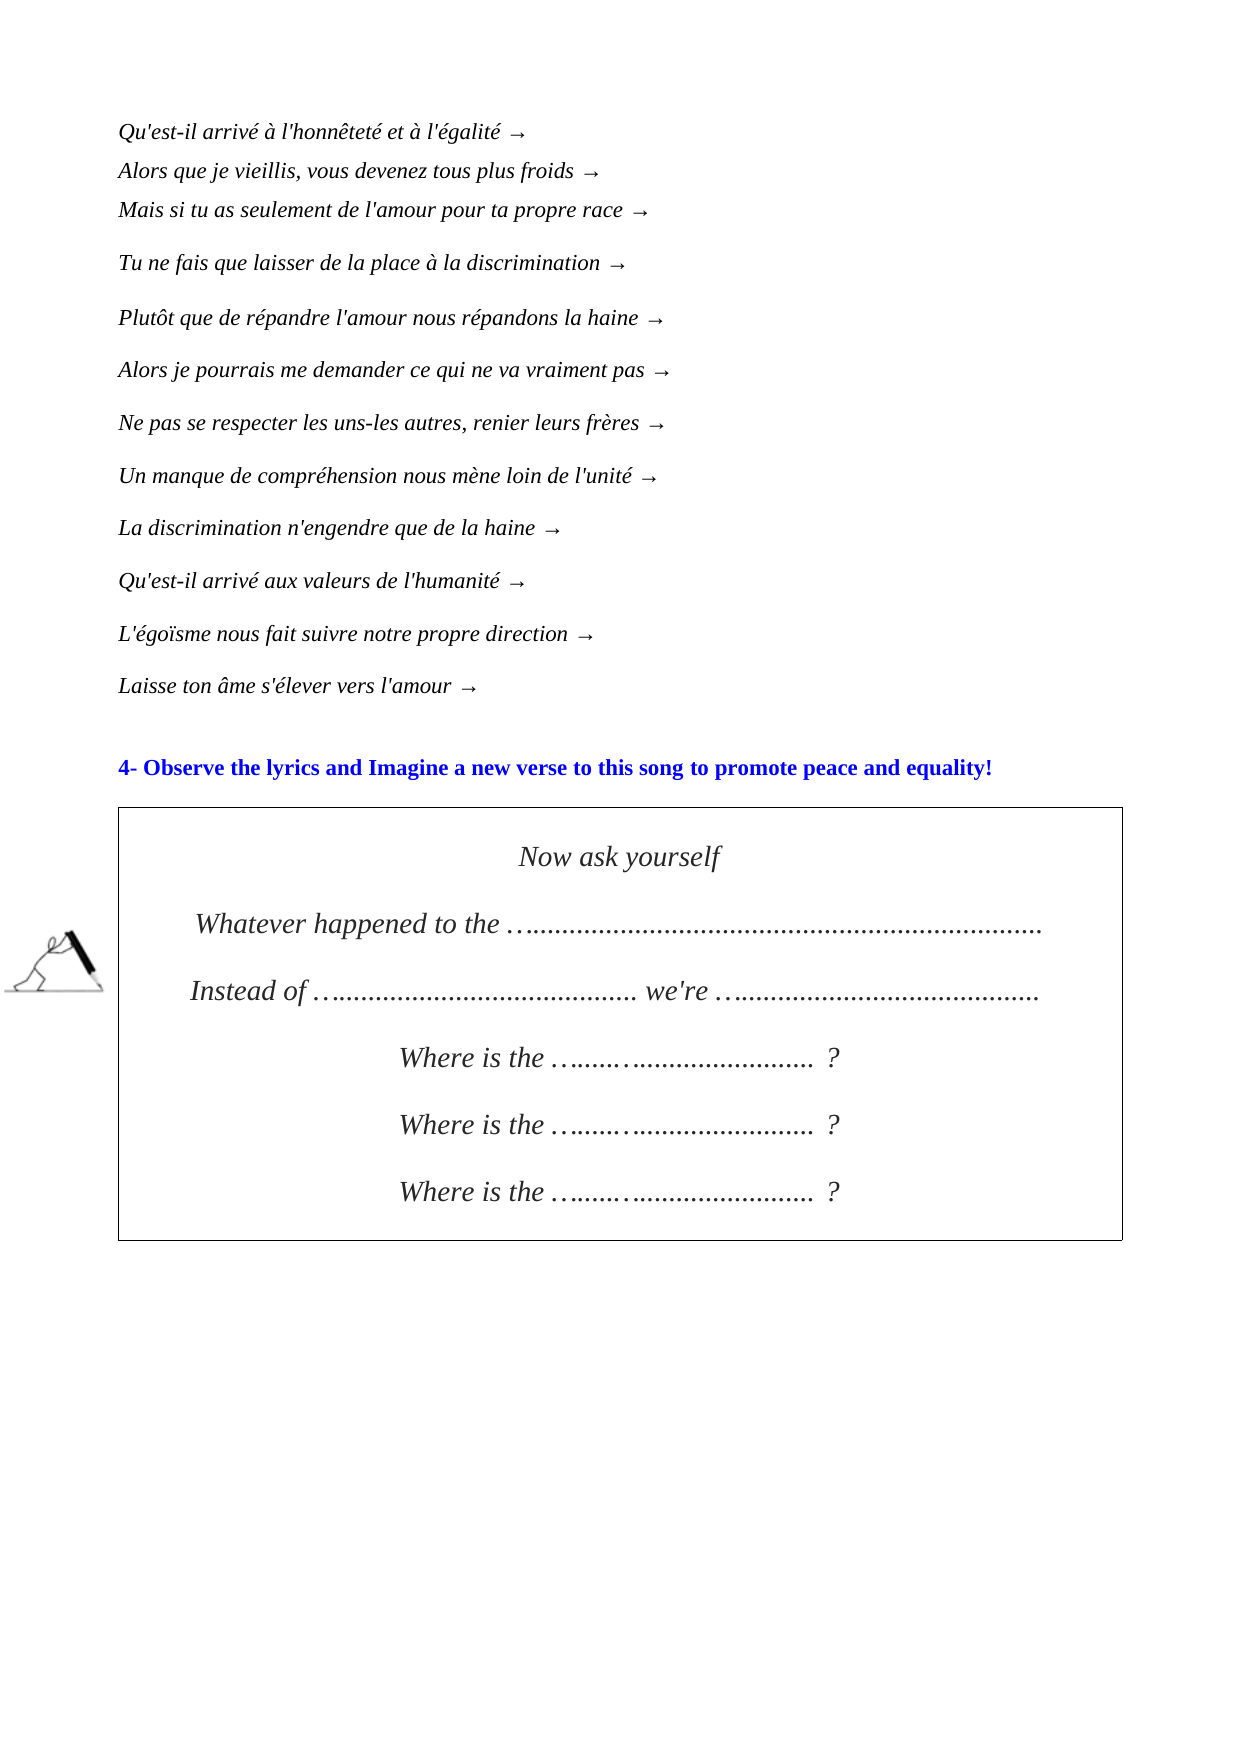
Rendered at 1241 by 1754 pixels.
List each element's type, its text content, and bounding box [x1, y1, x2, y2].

text 4- Observe the lyrics and Imagine a new verse to this song to promote peace and equality! [118, 754, 1122, 780]
picture [4, 917, 110, 1006]
text La discrimination n'engendre que de la haine → Qu'est-il arrivé aux valeurs de l'humanité → L'égoïsme nous fait suivre notre propre direction → Laisse ton âme s'élever vers l'amour → [118, 488, 1122, 754]
text Plutôt que de répandre l'amour nous répandons la haine → Alors je pourrais me demander ce qui ne va vraiment pas → Ne pas se respecter les uns-les autres, renier leurs frères → Un manque de compréhension nous mène loin de l'unité → [118, 304, 1122, 488]
text Alors que je vieillis, vous devenez tous plus froids → [118, 157, 1122, 183]
text Qu'est-il arrivé à l'honnêteté et à l'égalité → [118, 118, 1122, 144]
table_header Now ask yourself Whatever happened to the …...................................................................... Instead of …......................................... we're …......................................... Where is the ….....…........................ ? Where is the ….....…........................ ? Where is the ….....…........................ ? [119, 808, 1122, 1240]
text Mais si tu as seulement de l'amour pour ta propre race → Tu ne fais que laisser de la place à la discrimination → [118, 196, 1122, 275]
